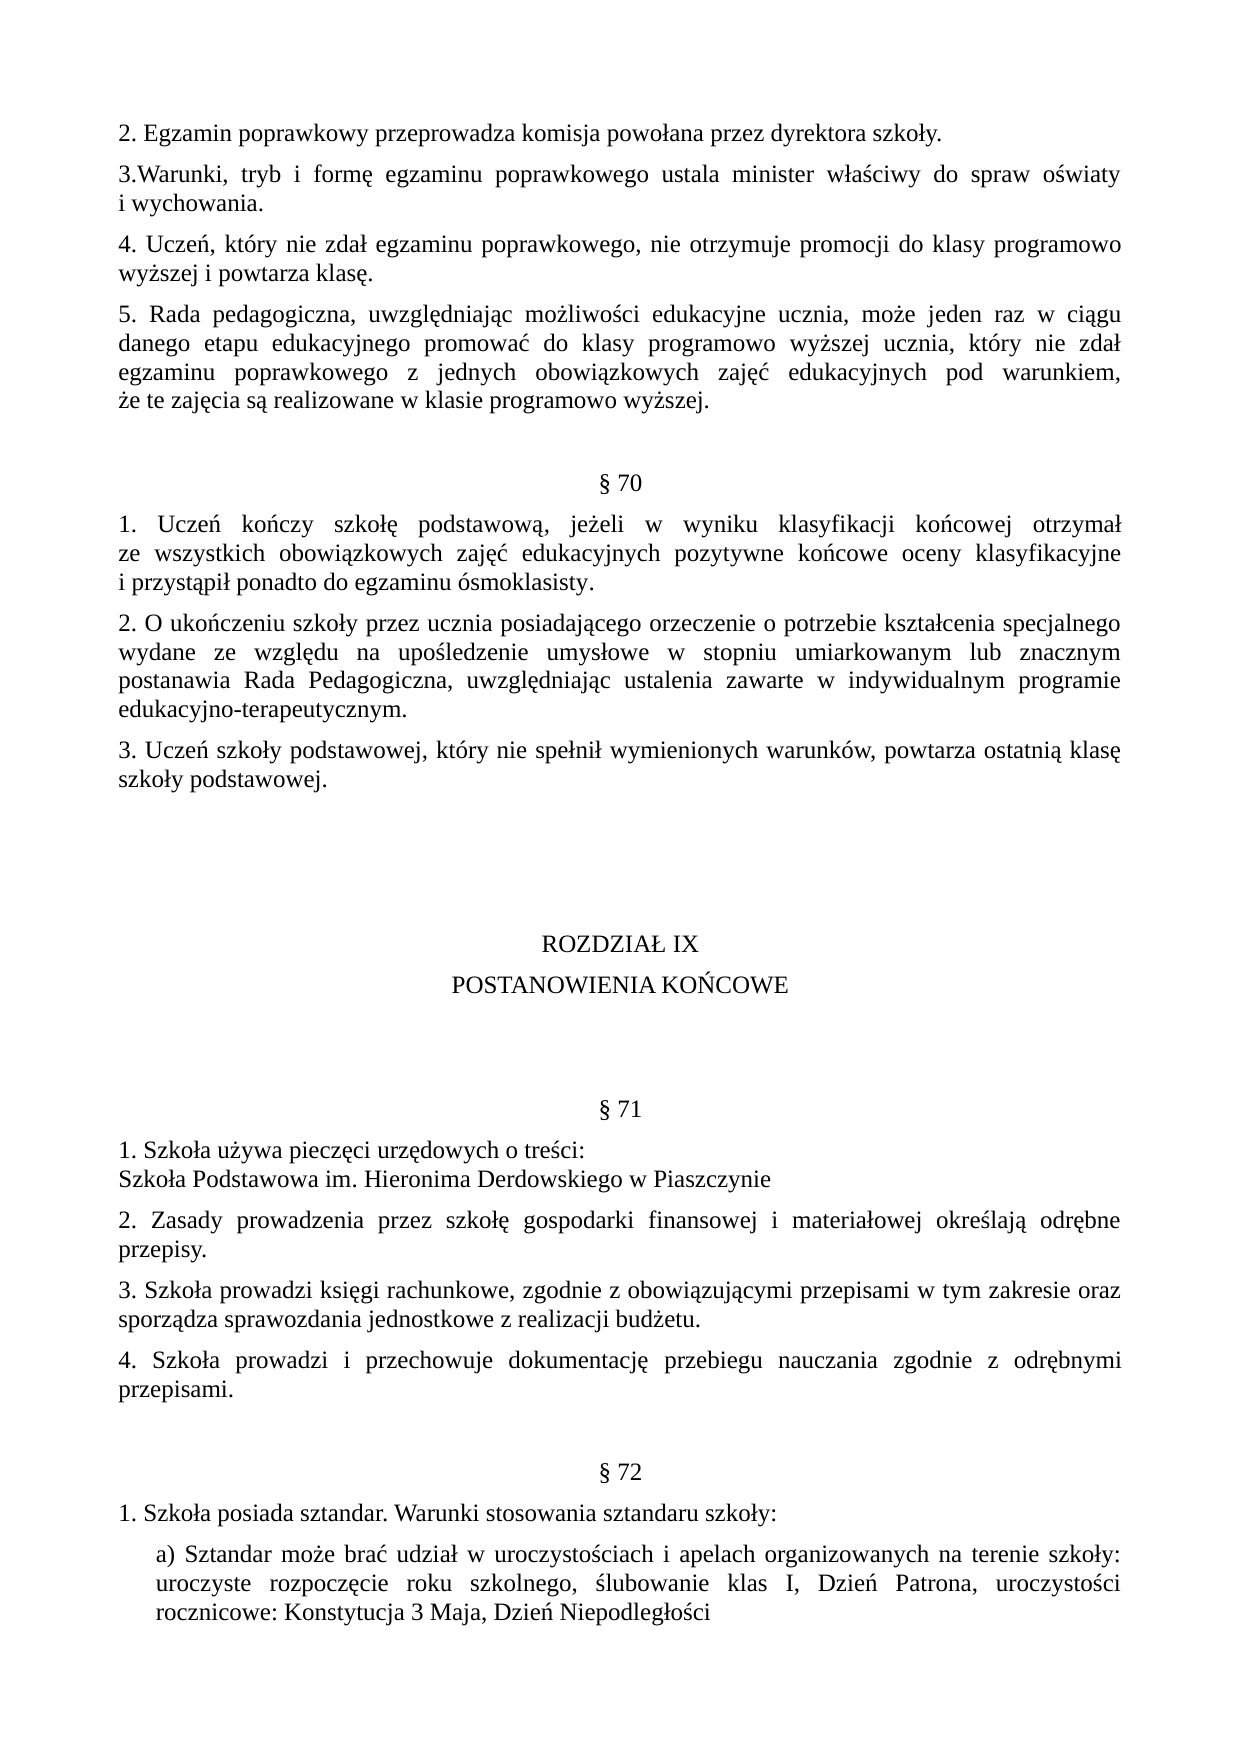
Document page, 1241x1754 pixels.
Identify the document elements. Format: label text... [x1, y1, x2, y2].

text 3. Uczeń szkoły podstawowej, który nie spełnił wymienionych warunków, powtarza ostatnią klasę szkoły podstawowej. [118, 736, 1122, 793]
text § 70 [118, 468, 1122, 497]
text § 71 [118, 1094, 1122, 1123]
text a) Sztandar może brać udział w uroczystościach i apelach organizowanych na terenie szkoły: uroczyste rozpoczęcie roku szkolnego, ślubowanie klas I, Dzień Patrona, uroczystości rocznicowe: Konstytucja 3 Maja, Dzień Niepodległości [156, 1539, 1122, 1626]
text 5. Rada pedagogiczna, uwzględniając możliwości edukacyjne ucznia, może jeden raz w ciągu danego etapu edukacyjnego promować do klasy programowo wyższej ucznia, który nie zdał egzaminu poprawkowego z jednych obowiązkowych zajęć edukacyjnych pod warunkiem, że te zajęcia są realizowane w klasie programowo wyższej. [118, 299, 1122, 414]
text 4. Szkoła prowadzi i przechowuje dokumentację przebiegu nauczania zgodnie z odrębnymi przepisami. [118, 1346, 1122, 1403]
text 2. Egzamin poprawkowy przeprowadza komisja powołana przez dyrektora szkoły. [118, 118, 1122, 147]
text ROZDZIAŁ IX [118, 929, 1122, 958]
text 2. Zasady prowadzenia przez szkołę gospodarki finansowej i materiałowej określają odrębne przepisy. [118, 1206, 1122, 1263]
text Szkoła Podstawowa im. Hieronima Derdowskiego w Piaszczynie [118, 1164, 1122, 1193]
text 2. O ukończeniu szkoły przez ucznia posiadającego orzeczenie o potrzebie kształcenia specjalnego wydane ze względu na upośledzenie umysłowe w stopniu umiarkowanym lub znacznym postanawia Rada Pedagogiczna, uwzględniając ustalenia zawarte w indywidualnym programie edukacyjno-terapeutycznym. [118, 608, 1122, 723]
text § 72 [118, 1457, 1122, 1486]
text 4. Uczeń, który nie zdał egzaminu poprawkowego, nie otrzymuje promocji do klasy programowo wyższej i powtarza klasę. [118, 229, 1122, 287]
text 3. Szkoła prowadzi księgi rachunkowe, zgodnie z obowiązującymi przepisami w tym zakresie oraz sporządza sprawozdania jednostkowe z realizacji budżetu. [118, 1276, 1122, 1333]
text 3.Warunki, tryb i formę egzaminu poprawkowego ustala minister właściwy do spraw oświaty i wychowania. [118, 159, 1122, 217]
text 1. Szkoła używa pieczęci urzędowych o treści: [118, 1136, 1122, 1164]
text 1. Uczeń kończy szkołę podstawową, jeżeli w wyniku klasyfikacji końcowej otrzymał ze wszystkich obowiązkowych zajęć edukacyjnych pozytywne końcowe oceny klasyfikacyjne i przystąpił ponadto do egzaminu ósmoklasisty. [118, 509, 1122, 596]
text POSTANOWIENIA KOŃCOWE [118, 971, 1122, 999]
text 1. Szkoła posiada sztandar. Warunki stosowania sztandaru szkoły: [118, 1498, 1122, 1527]
